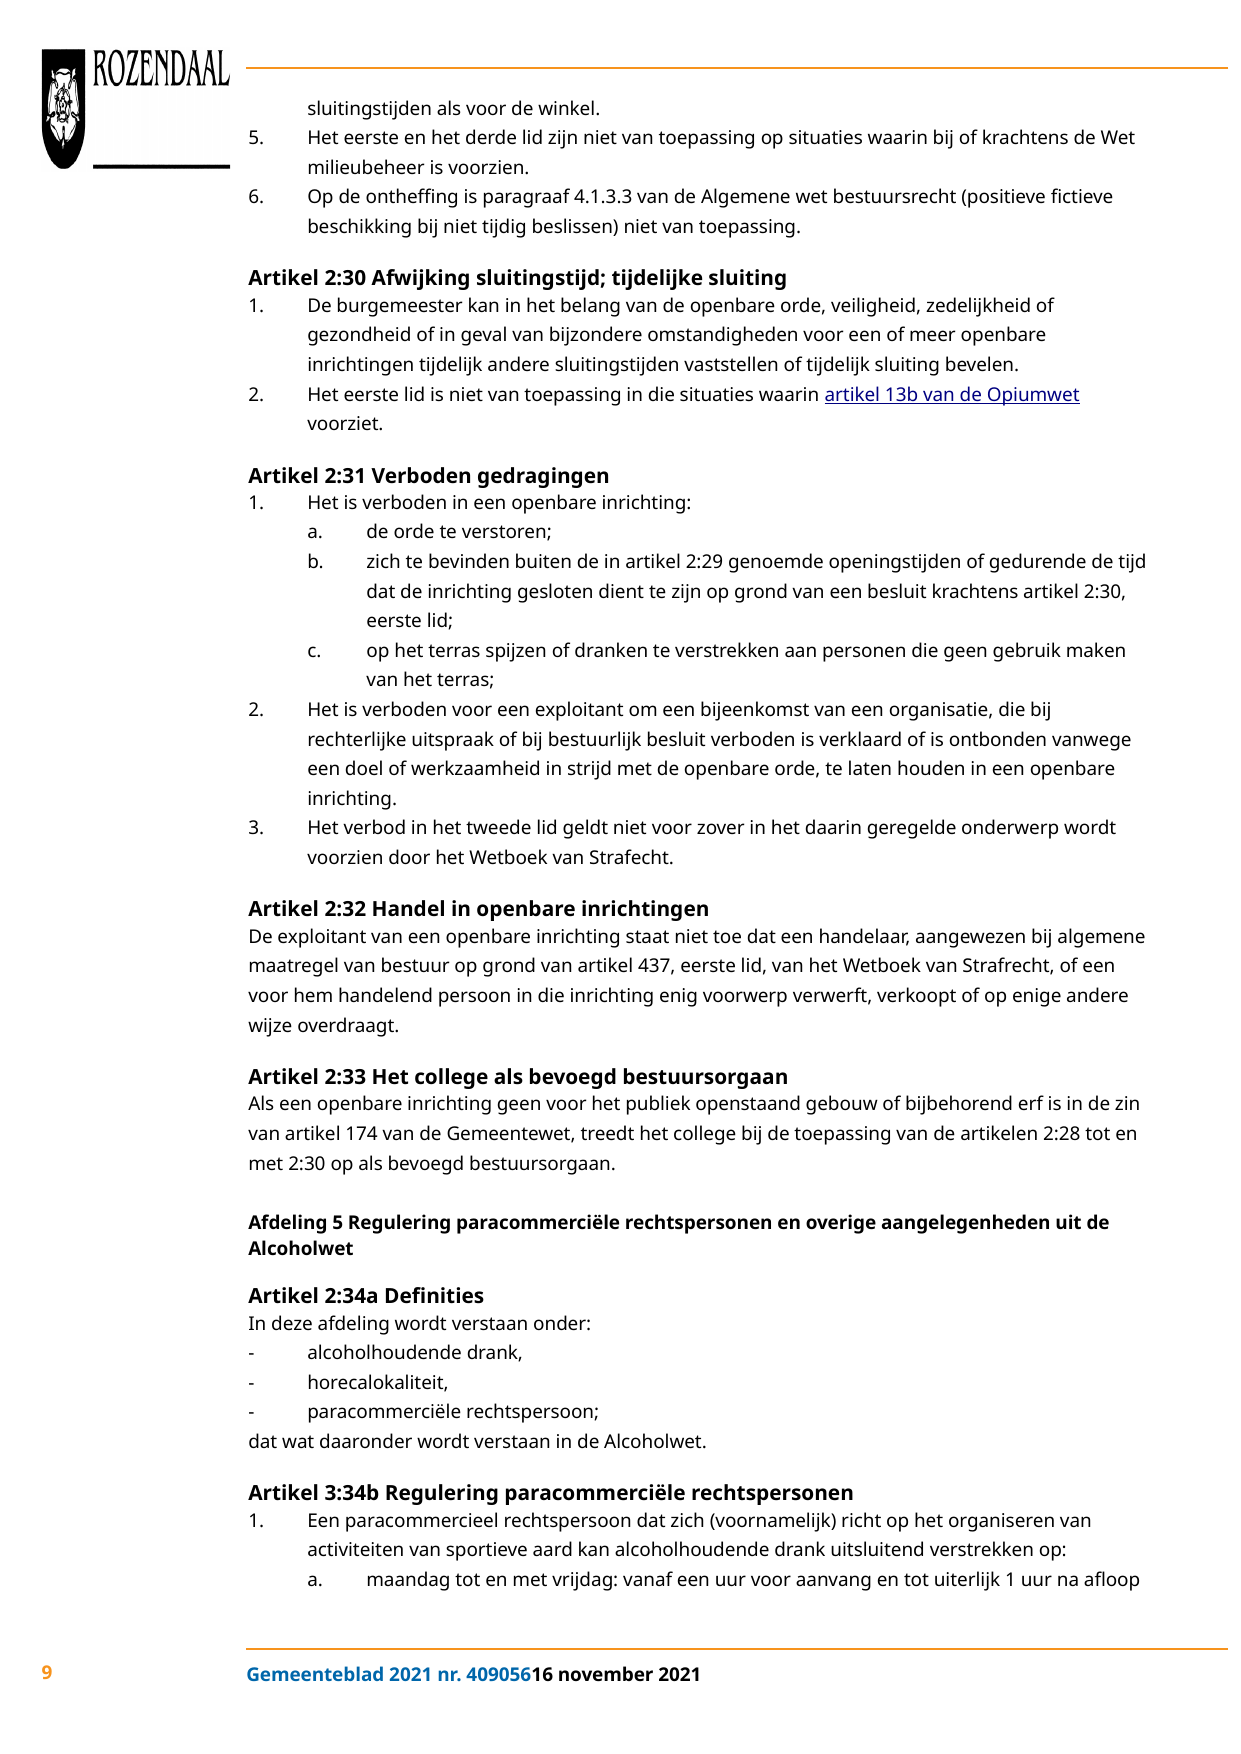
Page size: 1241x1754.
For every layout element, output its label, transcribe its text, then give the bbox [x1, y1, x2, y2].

list paracommerciële rechtspersoon; [248, 1398, 1152, 1424]
list Het is verboden voor een exploitant om een bijeenkomst van een organisatie, die bij rechterlijke uitspraak of bij bestuurlijk besluit verboden is verklaard of is ontbonden vanwege een doel of werkzaamheid in strijd met de openbare orde, te laten houden in een openbare inrichting. [248, 696, 1152, 811]
list Op de ontheffing is paragraaf 4.1.3.3 van de Algemene wet bestuursrecht (positieve fictieve beschikking bij niet tijdig beslissen) niet van toepassing. [248, 183, 1152, 239]
list Het eerste lid is niet van toepassing in die situaties waarin artikel 13b van de Opiumwet voorziet. [248, 381, 1152, 436]
list Een paracommercieel rechtspersoon dat zich (voornamelijk) richt op het organiseren van activiteiten van sportieve aard kan alcoholhoudende drank uitsluitend verstrekken op: [248, 1507, 1152, 1562]
list horecalokaliteit, [248, 1369, 1152, 1394]
text Afdeling 5 Regulering paracommerciële rechtspersonen en overige aangelegenheden uit de Alcoholwet [248, 1209, 1152, 1260]
text Als een openbare inrichting geen voor het publiek openstaand gebouw of bijbehorend erf is in de zin van artikel 174 van de Gemeentewet, treedt het college bij de toepassing van de artikelen 2:28 tot en met 2:30 op als bevoegd bestuursorgaan. [248, 1091, 1152, 1176]
text Artikel 2:33 Het college als bevoegd bestuursorgaan [248, 1062, 1152, 1091]
list Het verbod in het tweede lid geldt niet voor zover in het daarin geregelde onderwerp wordt voorzien door het Wetboek van Strafecht. [248, 814, 1152, 870]
text Artikel 2:34a Definities [248, 1281, 1152, 1310]
text In deze afdeling wordt verstaan onder: [248, 1310, 1152, 1335]
text dat wat daaronder wordt verstaan in de Alcoholwet. [248, 1428, 1152, 1454]
text Artikel 2:32 Handel in openbare inrichtingen [248, 894, 1152, 923]
list De burgemeester kan in het belang van de openbare orde, veiligheid, zedelijkheid of gezondheid of in geval van bijzondere omstandigheden voor een of meer openbare inrichtingen tijdelijk andere sluitingstijden vaststellen of tijdelijk sluiting bevelen. [248, 292, 1152, 377]
text Artikel 2:30 Afwijking sluitingstijd; tijdelijke sluiting [248, 263, 1152, 292]
list Het is verboden in een openbare inrichting: [248, 489, 1152, 515]
text Artikel 3:34b Regulering paracommerciële rechtspersonen [248, 1478, 1152, 1507]
list alcoholhoudende drank, [248, 1339, 1152, 1365]
text De exploitant van een openbare inrichting staat niet toe dat een handelaar, aangewezen bij algemene maatregel van bestuur op grond van artikel 437, eerste lid, van het Wetboek van Strafrecht, of een voor hem handelend persoon in die inrichting enig voorwerp verwerft, verkoopt of op enige andere wijze overdraagt. [248, 923, 1152, 1037]
text Artikel 2:31 Verboden gedragingen [248, 461, 1152, 489]
list sluitingstijden als voor de winkel. [248, 95, 1152, 121]
list de orde te verstoren; [307, 519, 1152, 544]
list Het eerste en het derde lid zijn niet van toepassing op situaties waarin bij of krachtens de Wet milieubeheer is voorzien. [248, 124, 1152, 180]
list op het terras spijzen of dranken te verstrekken aan personen die geen gebruik maken van het terras; [307, 637, 1152, 692]
picture [41, 47, 231, 172]
list maandag tot en met vrijdag: vanaf een uur voor aanvang en tot uiterlijk 1 uur na afloop [307, 1566, 1152, 1592]
list zich te bevinden buiten de in artikel 2:29 genoemde openingstijden of gedurende de tijd dat de inrichting gesloten dient te zijn op grond van een besluit krachtens artikel 2:30, eerste lid; [307, 548, 1152, 633]
